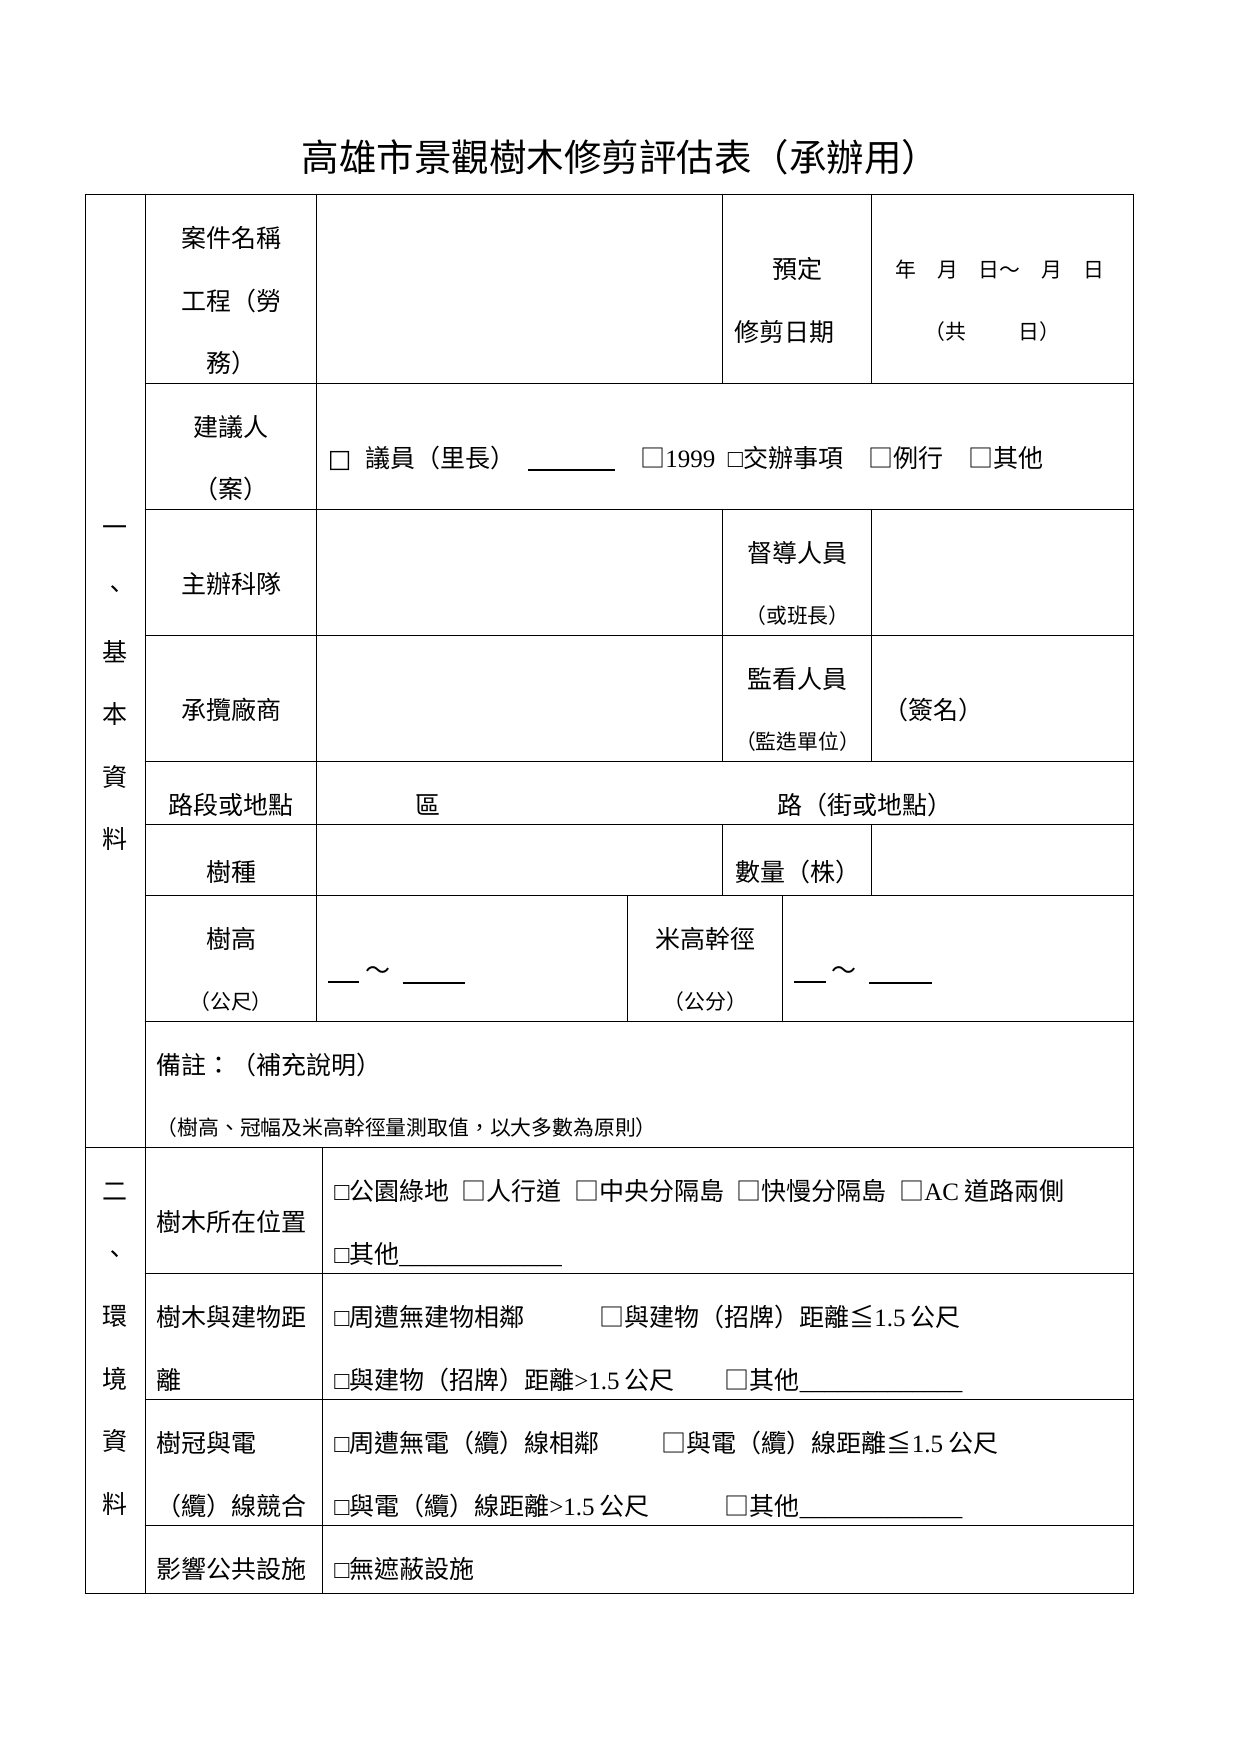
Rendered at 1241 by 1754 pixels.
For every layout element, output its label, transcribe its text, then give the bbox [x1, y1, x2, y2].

table_cell 樹木與建物距離 [146, 1274, 322, 1399]
table_header 年 月 日～ 月 日 （共 日） [872, 195, 1133, 383]
table_cell 備註：（補充說明） （樹高、冠幅及米高幹徑量測取值，以大多數為原則） [146, 1022, 1133, 1147]
table_cell [317, 510, 722, 635]
table_cell 影響公共設施 [146, 1526, 322, 1593]
text 高雄市景觀樹木修剪評估表（承辦用） [160, 113, 1080, 175]
table_cell □周遭無建物相鄰 □與建物（招牌）距離≦1.5公尺 □與建物（招牌）距離>1.5公尺 □其他_____________ [323, 1274, 1133, 1399]
table_header 預定 修剪日期 [723, 195, 871, 383]
table_cell □周遭無電（纜）線相鄰 □與電（纜）線距離≦1.5公尺 □與電（纜）線距離>1.5公尺 □其他_____________ [323, 1400, 1133, 1525]
table_cell 樹高 （公尺） [146, 896, 316, 1021]
table_cell [872, 510, 1133, 635]
table_header 案件名稱 工程（勞務） [146, 195, 316, 383]
table_cell 承攬廠商 [146, 636, 316, 761]
table_cell [872, 825, 1133, 895]
table_cell 區 路（街或地點） [317, 762, 1133, 824]
table_cell 數量（株） [723, 825, 871, 895]
table_cell 樹冠與電（纜）線競合 [146, 1400, 322, 1525]
table_cell 〜 [783, 896, 1133, 1021]
table_cell 路段或地點 [146, 762, 316, 824]
table_cell 樹木所在位置 [146, 1148, 322, 1273]
table_cell 〜 [317, 896, 627, 1021]
table_cell □公園綠地 □人行道 □中央分隔島 □快慢分隔島 □AC道路兩側 □其他_____________ [323, 1148, 1133, 1273]
table_cell 樹種 [146, 825, 316, 895]
table_cell 議員（里長） □1999 □交辦事項 □例行 □其他 [317, 384, 1133, 509]
table_header 一、基本資料 [86, 195, 145, 1147]
table_header [317, 195, 722, 383]
table_cell 督導人員 （或班長） [723, 510, 871, 635]
table_cell □無遮蔽設施 [323, 1526, 1133, 1593]
table_cell （簽名） [872, 636, 1133, 761]
table_cell [317, 636, 722, 761]
table_cell 二、環境資料 [86, 1148, 145, 1593]
table_cell [317, 825, 722, 895]
table_cell 監看人員 （監造單位） [723, 636, 871, 761]
table_cell 建議人（案） [146, 384, 316, 509]
table_cell 主辦科隊 [146, 510, 316, 635]
table_cell 米高幹徑（公分） [628, 896, 782, 1021]
